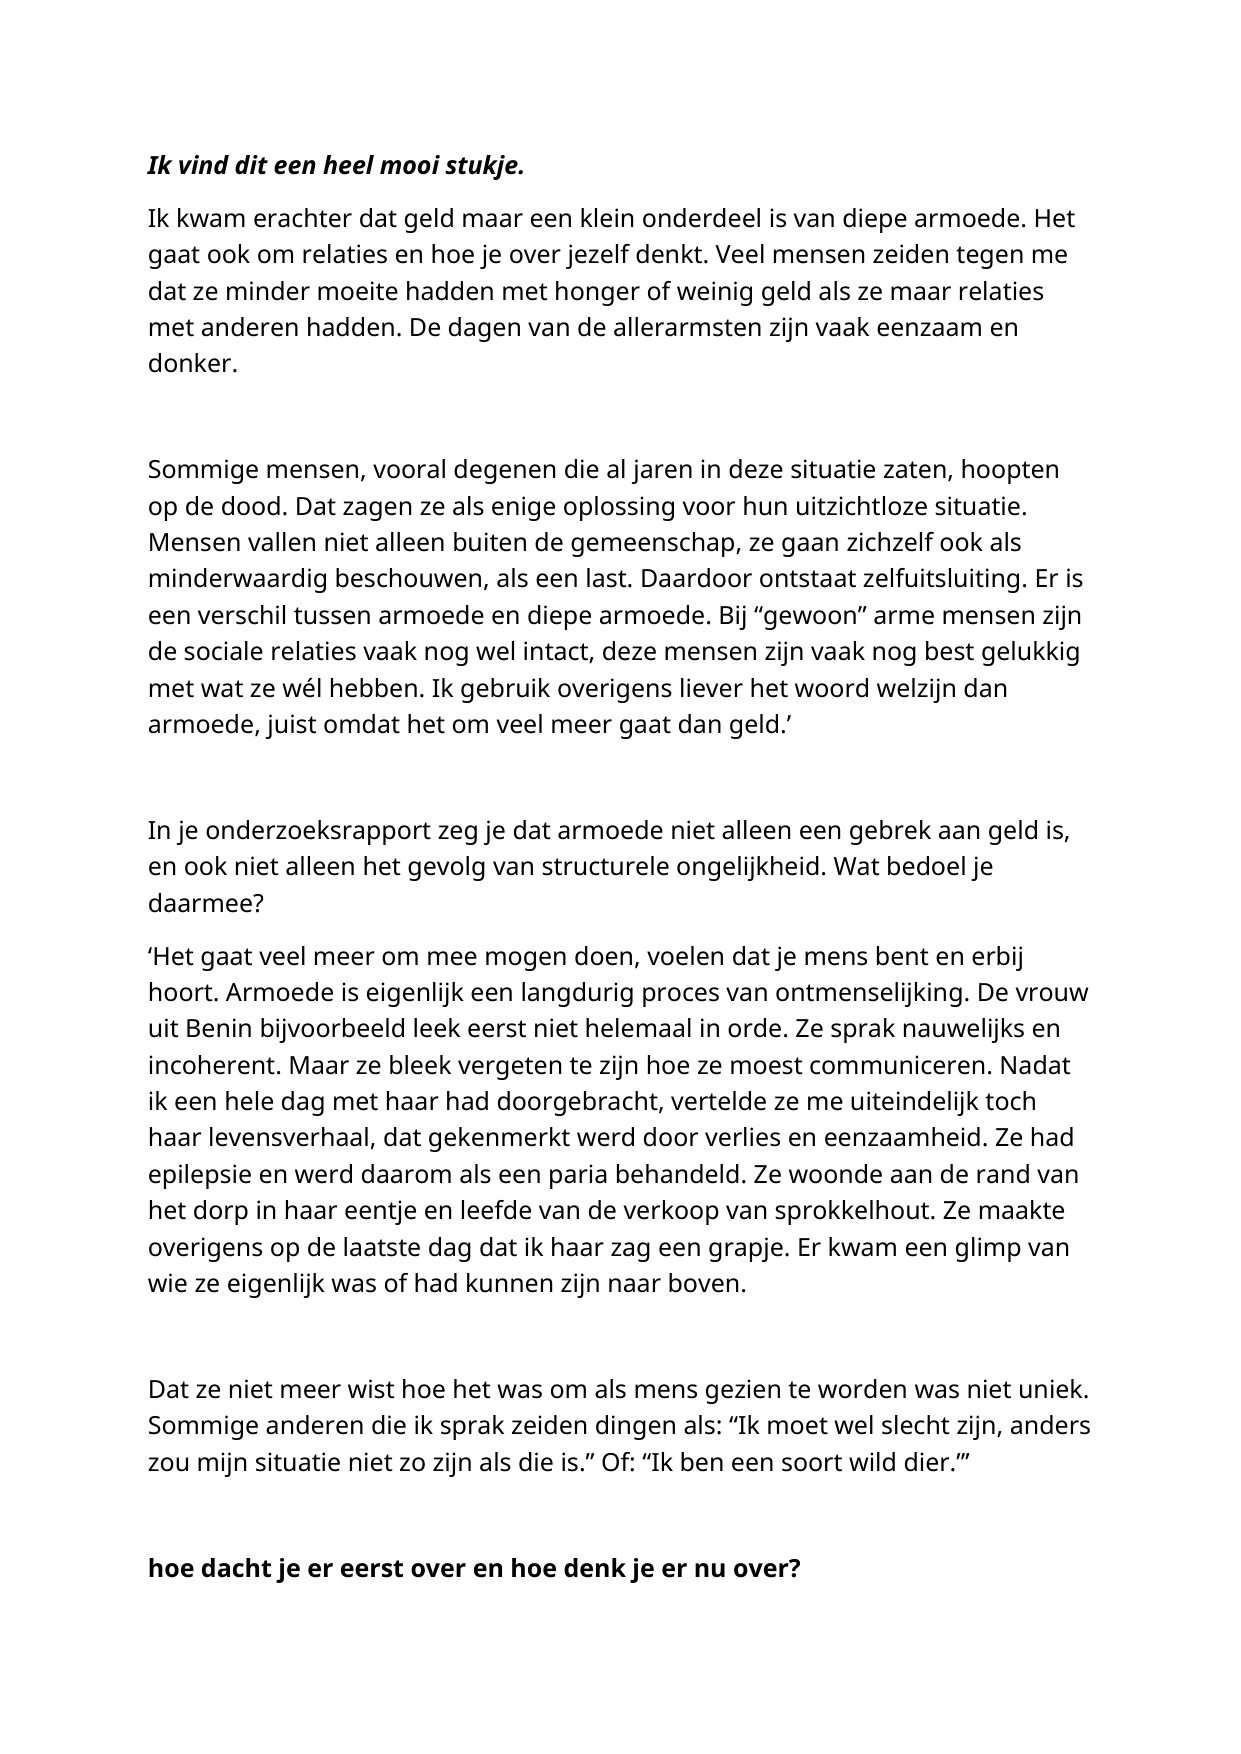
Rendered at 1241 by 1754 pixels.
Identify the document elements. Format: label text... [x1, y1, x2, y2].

text Ik vind dit een heel mooi stukje. [148, 148, 1093, 182]
text ‘Het gaat veel meer om mee mogen doen, voelen dat je mens bent en erbij hoort. Armoede is eigenlijk een langdurig proces van ontmenselijking. De vrouw uit Benin bijvoorbeeld leek eerst niet helemaal in orde. Ze sprak nauwelijks en incoherent. Maar ze bleek vergeten te zijn hoe ze moest communiceren. Nadat ik een hele dag met haar had doorgebracht, vertelde ze me uiteindelijk toch haar levensverhaal, dat gekenmerkt werd door verlies en eenzaamheid. Ze had epilepsie en werd daarom als een paria behandeld. Ze woonde aan de rand van het dorp in haar eentje en leefde van de verkoop van sprokkelhout. Ze maakte overigens op de laatste dag dat ik haar zag een grapje. Er kwam een glimp van wie ze eigenlijk was of had kunnen zijn naar boven. [148, 938, 1093, 1299]
text Ik kwam erachter dat geld maar een klein onderdeel is van diepe armoede. Het gaat ook om relaties en hoe je over jezelf denkt. Veel mensen zeiden tegen me dat ze minder moeite hadden met honger of weinig geld als ze maar relaties met anderen hadden. De dagen van de allerarmsten zijn vaak eenzaam en donker. [148, 201, 1093, 380]
text Dat ze niet meer wist hoe het was om als mens gezien te worden was niet uniek. Sommige anderen die ik sprak zeiden dingen als: “Ik moet wel slecht zijn, anders zou mijn situatie niet zo zijn als die is.” Of: “Ik ben een soort wild dier.”’ [148, 1372, 1093, 1478]
text In je onderzoeksrapport zeg je dat armoede niet alleen een gebrek aan geld is, en ook niet alleen het gevolg van structurele ongelijkheid. Wat bedoel je daarmee? [148, 813, 1093, 919]
text hoe dacht je er eerst over en hoe denk je er nu over? [148, 1550, 1093, 1584]
text Sommige mensen, vooral degenen die al jaren in deze situatie zaten, hoopten op de dood. Dat zagen ze als enige oplossing voor hun uitzichtloze situatie. Mensen vallen niet alleen buiten de gemeenschap, ze gaan zichzelf ook als minderwaardig beschouwen, als een last. Daardoor ontstaat zelfuitsluiting. Er is een verschil tussen armoede en diepe armoede. Bij “gewoon” arme mensen zijn de sociale relaties vaak nog wel intact, deze mensen zijn vaak nog best gelukkig met wat ze wél hebben. Ik gebruik overigens liever het woord welzijn dan armoede, juist omdat het om veel meer gaat dan geld.’ [148, 452, 1093, 741]
